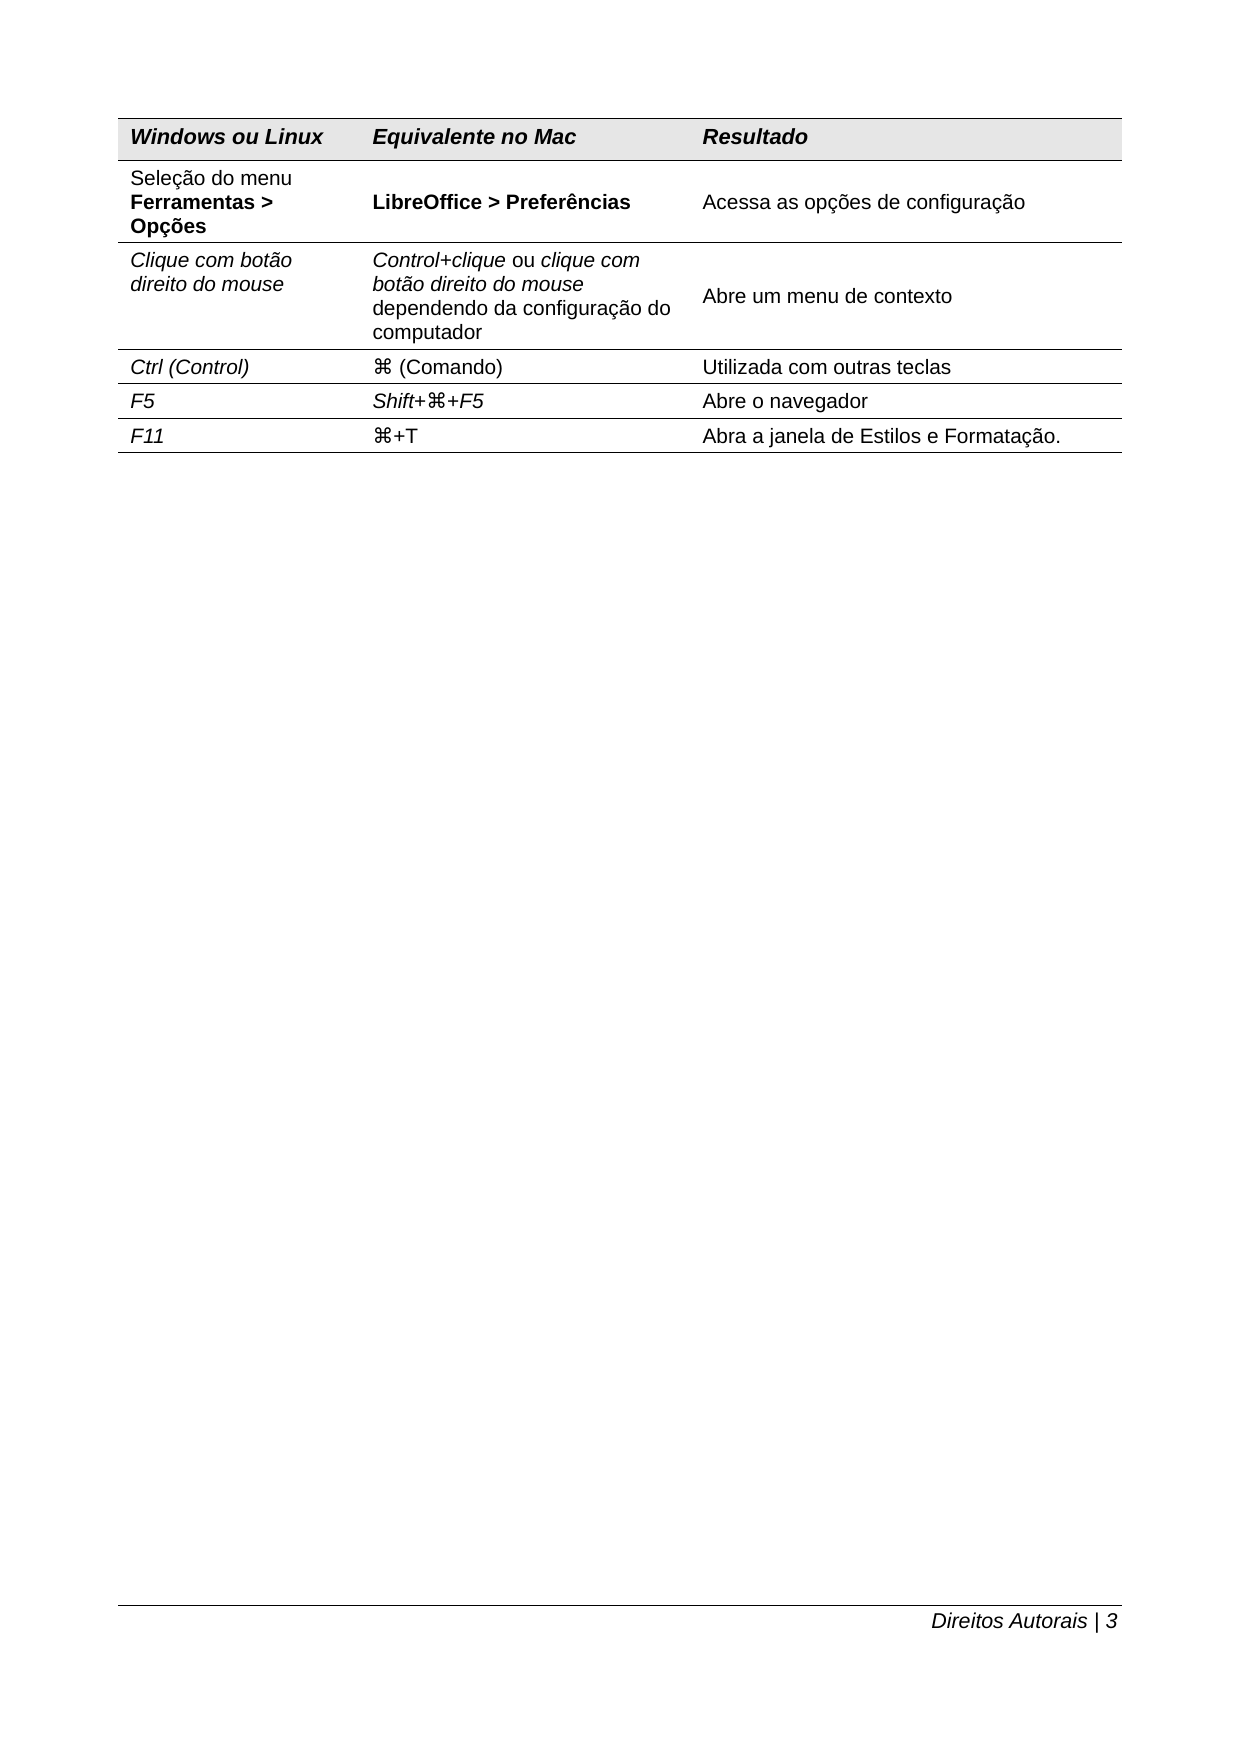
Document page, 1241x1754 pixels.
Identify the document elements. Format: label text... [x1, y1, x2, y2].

table_cell ⌘ (Comando) [360, 350, 690, 383]
table_cell ⌘+T [360, 419, 690, 452]
table_cell Abre um menu de contexto [690, 243, 1122, 348]
table_cell Seleção do menu Ferramentas > Opções [118, 161, 360, 242]
table_cell Ctrl (Control) [118, 350, 360, 383]
table_header Windows ou Linux [118, 119, 360, 160]
table_cell Clique com botão direito do mouse [118, 243, 360, 348]
table_cell F5 [118, 384, 360, 417]
table_cell Control+clique ou clique com botão direito do mouse dependendo da configuração do computador [360, 243, 690, 348]
table_cell Abra a janela de Estilos e Formatação. [690, 419, 1122, 452]
table_cell Utilizada com outras teclas [690, 350, 1122, 383]
table_header Resultado [690, 119, 1122, 160]
table_cell F11 [118, 419, 360, 452]
table_cell Shift+⌘+F5 [360, 384, 690, 417]
table_cell Abre o navegador [690, 384, 1122, 417]
table_header Equivalente no Mac [360, 119, 690, 160]
table_cell Acessa as opções de configuração [690, 161, 1122, 242]
table_cell LibreOffice > Preferências [360, 161, 690, 242]
